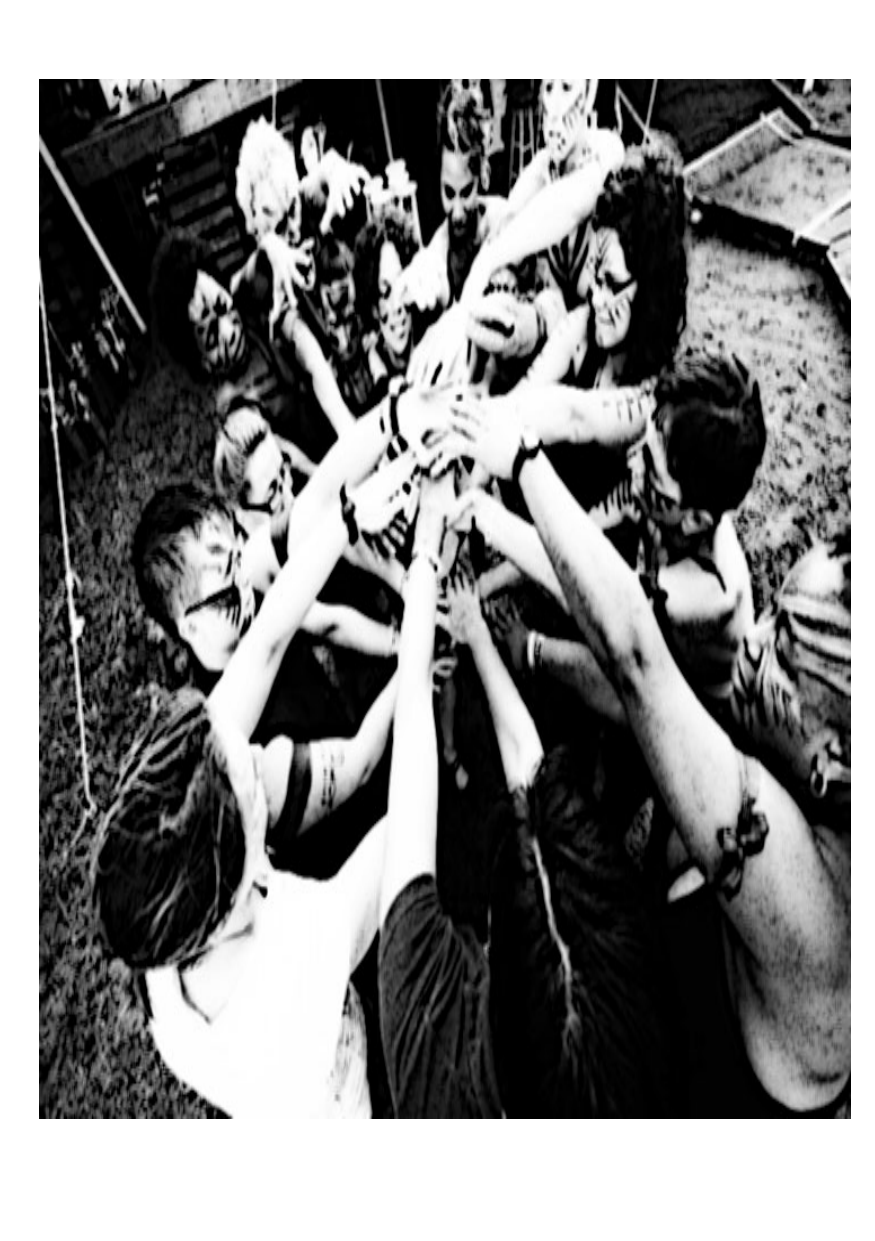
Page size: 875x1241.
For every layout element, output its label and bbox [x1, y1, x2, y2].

picture [39, 79, 851, 1119]
